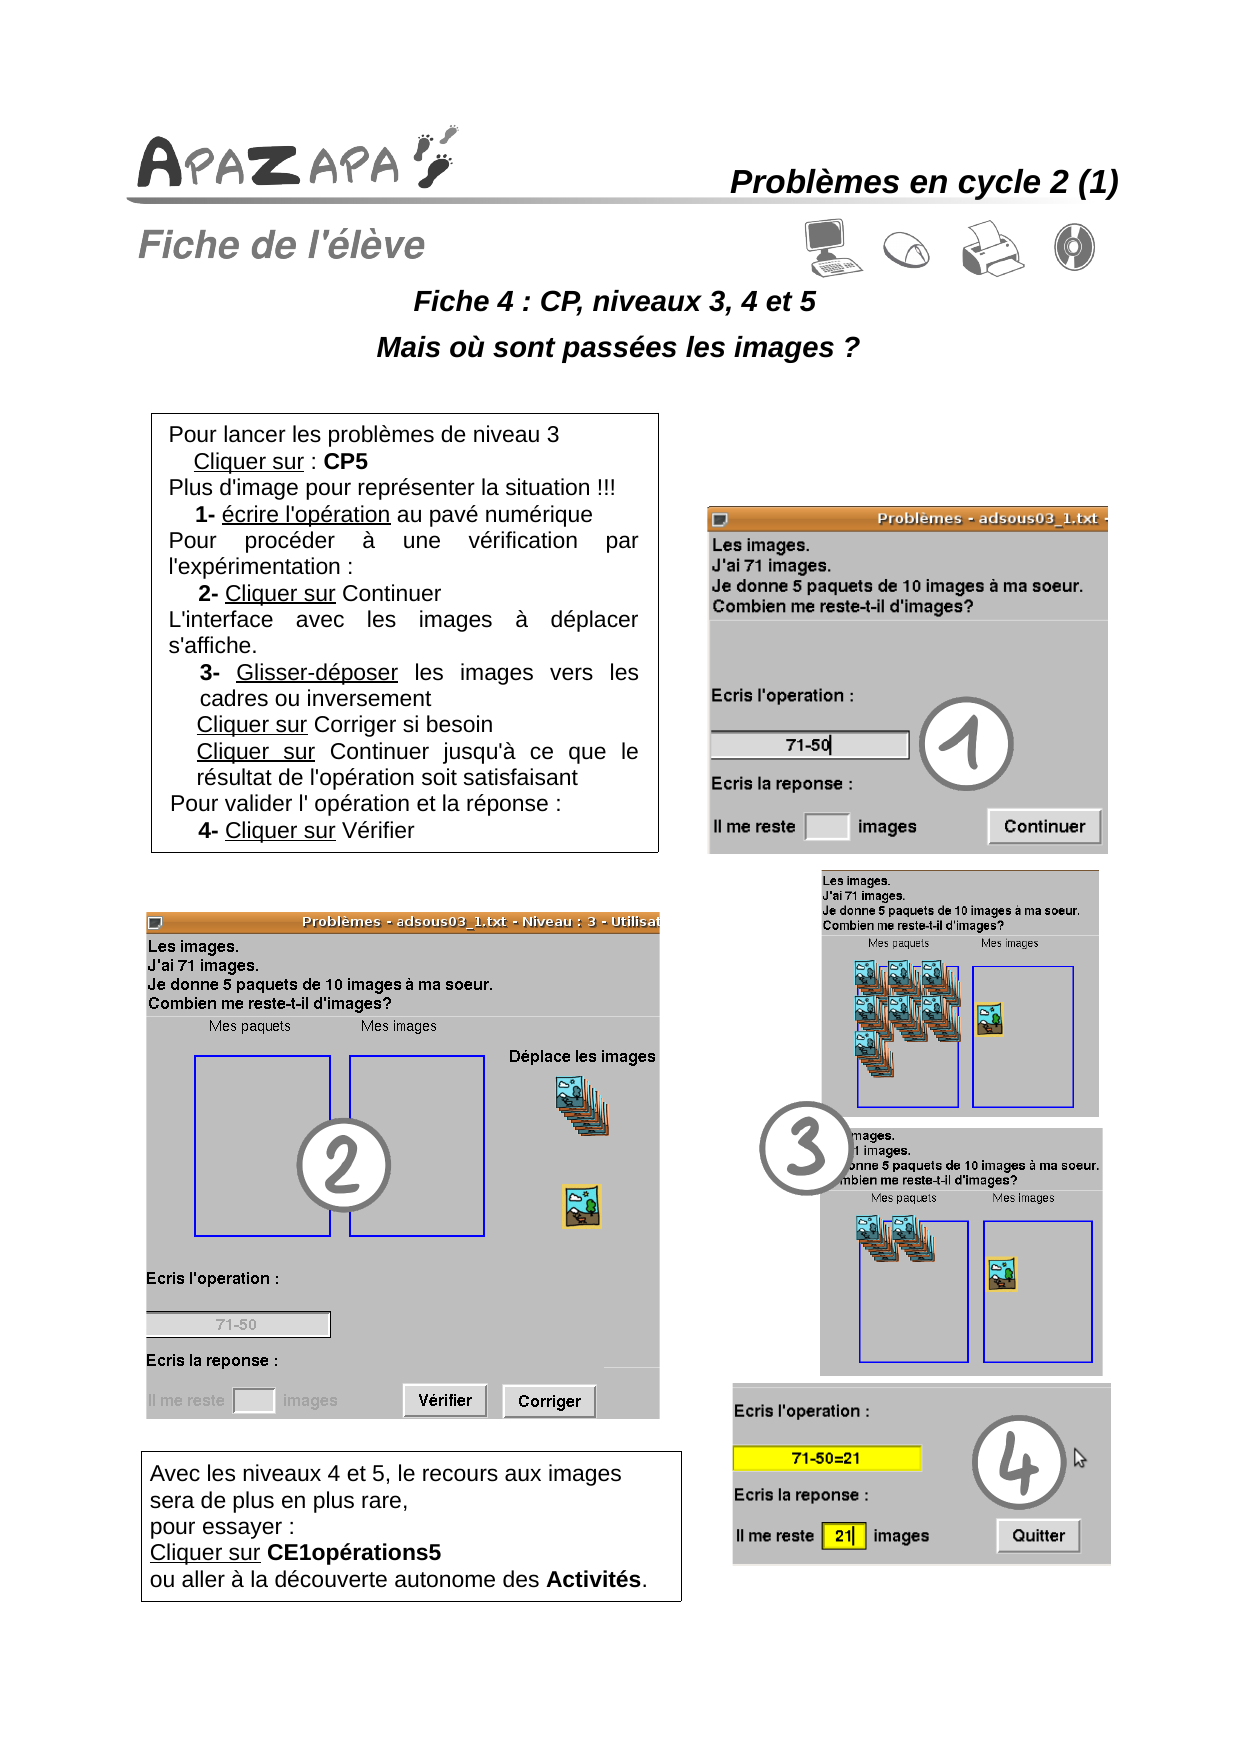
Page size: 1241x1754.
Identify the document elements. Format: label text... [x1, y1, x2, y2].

text Pour lancer les problèmes de niveau 3 [168, 421, 639, 448]
text ou aller à la découverte autonome des Activités. [149, 1566, 672, 1592]
text L'interface avec les images à déplacer s'affiche. [168, 606, 639, 659]
picture [146, 912, 660, 1419]
subtitle Fiche 4 : CP, niveaux 3, 4 et 5 [118, 284, 1122, 317]
text Cliquer sur Continuer jusqu'à ce que le résultat de l'opération soit satisfaisant [196, 738, 639, 790]
picture [732, 1383, 1111, 1566]
text 3- Glisser-déposer les images vers les cadres ou inversement [199, 659, 639, 711]
text Pour valider l' opération et la réponse : [170, 790, 639, 817]
text 2- Cliquer sur Continuer [198, 579, 639, 606]
text Cliquer sur CE1opérations5 [149, 1539, 672, 1566]
text 1- écrire l'opération au pavé numérique [195, 501, 639, 527]
subtitle Mais où sont passées les images ? [118, 330, 1122, 363]
text Pour procéder à une vérification par l'expérimentation : [168, 527, 639, 579]
text Cliquer sur Corriger si besoin [196, 711, 639, 738]
picture [707, 506, 1108, 854]
text 4- Cliquer sur Vérifier [198, 817, 639, 843]
text Plus d'image pour représenter la situation !!! [168, 474, 639, 501]
text Avec les niveaux 4 et 5, le recours aux images sera de plus en plus rare, [149, 1460, 672, 1513]
text pour essayer : [149, 1513, 672, 1539]
picture [118, 118, 1123, 284]
picture [756, 870, 1103, 1376]
text Cliquer sur : CP5 [193, 448, 639, 474]
